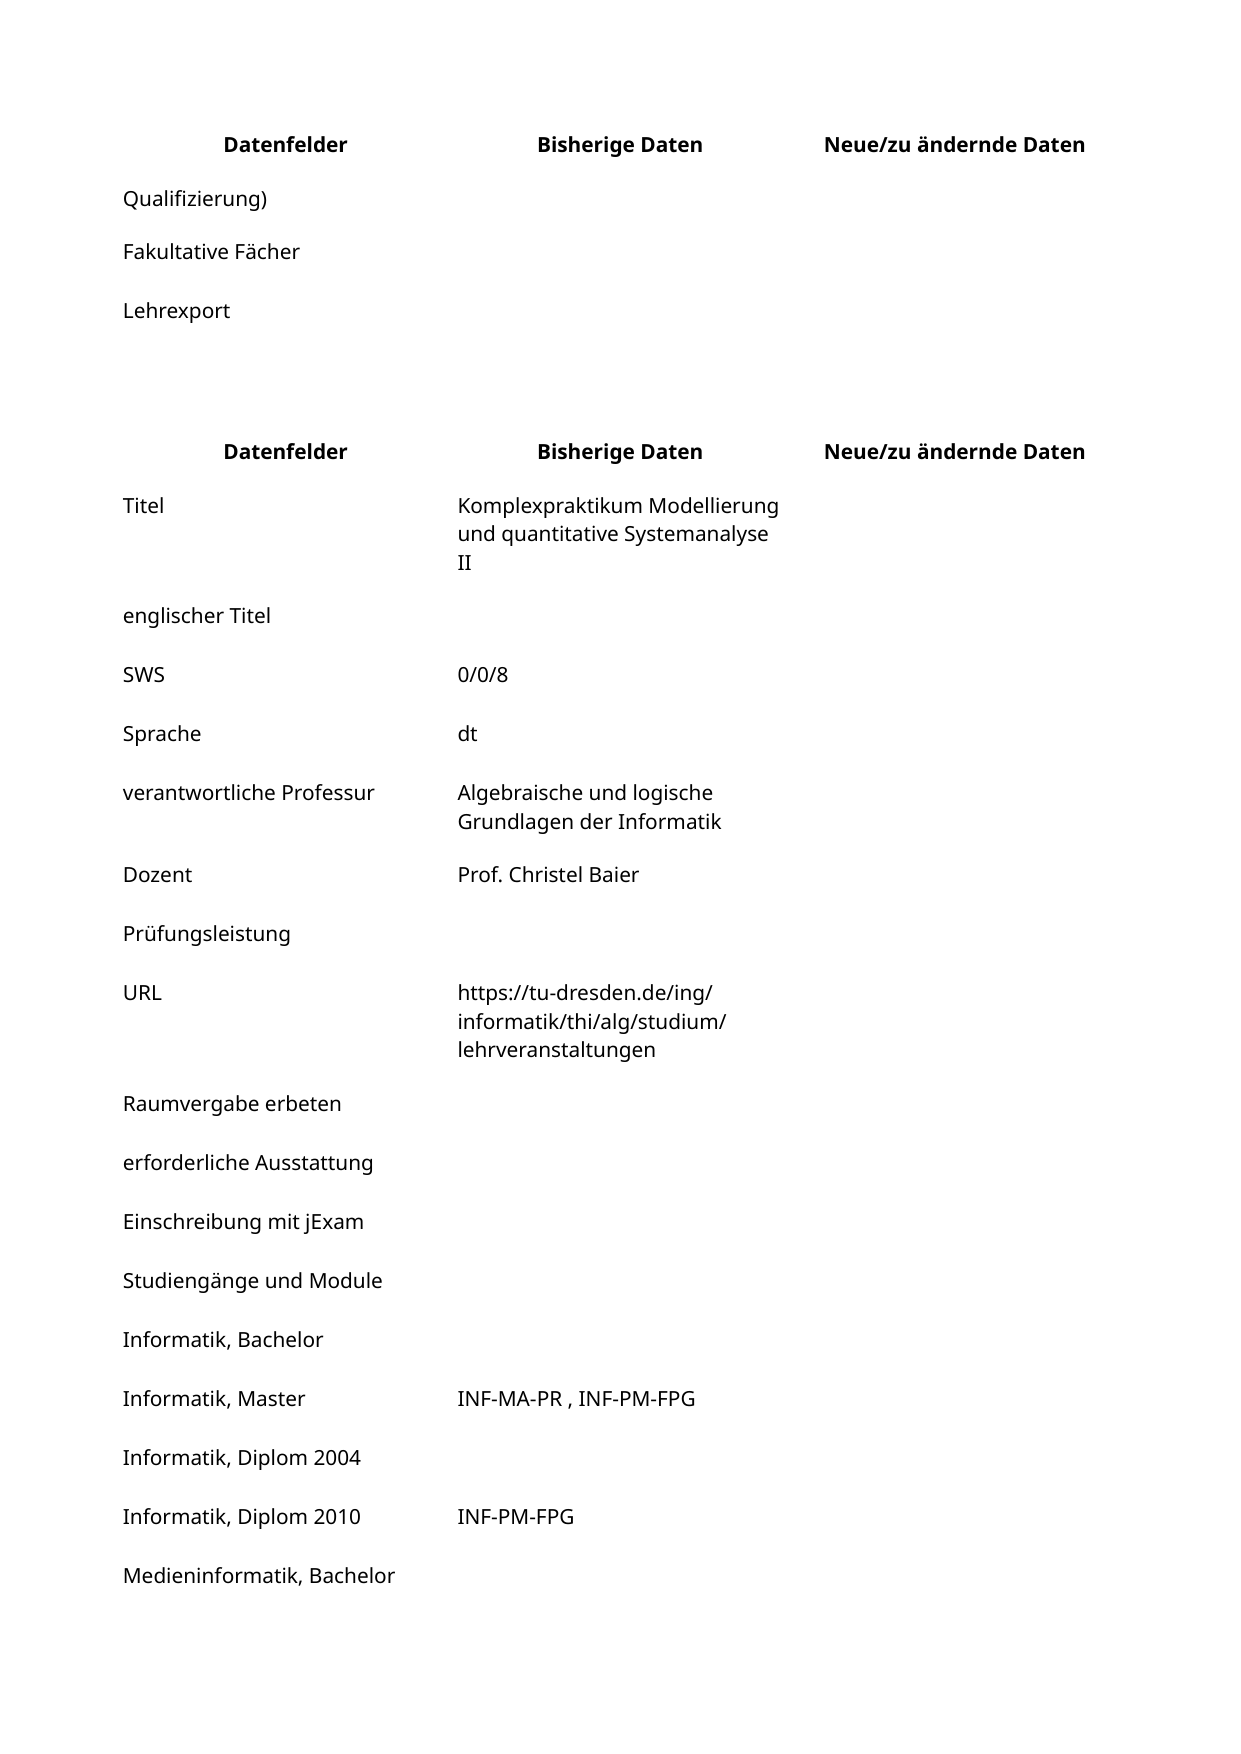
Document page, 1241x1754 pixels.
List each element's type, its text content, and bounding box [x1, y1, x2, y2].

table_header Datenfelder [118, 425, 453, 478]
table_cell [788, 1194, 1122, 1253]
table_cell [788, 848, 1122, 907]
table_cell INF-PM-FPG [453, 1490, 787, 1549]
table_cell [788, 1313, 1122, 1372]
table_cell Komplexpraktikum Modellierung und quantitative Systemanalyse II [453, 479, 787, 589]
table_cell Lehrexport [118, 284, 453, 343]
table_cell INF-MA-PR , INF-PM-FPG [453, 1372, 787, 1431]
table_cell Prof. Christel Baier [453, 848, 787, 907]
table_header Bisherige Daten [453, 425, 787, 478]
table_cell 0/0/8 [453, 648, 787, 707]
table_cell [453, 1549, 787, 1608]
table_cell [788, 907, 1122, 966]
table_cell [453, 1076, 787, 1135]
table_header Bisherige Daten [453, 118, 787, 172]
table_cell englischer Titel [118, 589, 453, 648]
table_cell [788, 1254, 1122, 1312]
table_cell Studiengänge und Module [118, 1254, 453, 1312]
table_cell [453, 1254, 787, 1312]
table_cell https://tu-dresden.de/ing/informatik/thi/alg/studium/lehrveranstaltungen [453, 966, 787, 1076]
table_cell [788, 766, 1122, 848]
table_header Neue/zu ändernde Daten [788, 118, 1122, 172]
table_cell [453, 1313, 787, 1372]
table_cell dt [453, 707, 787, 766]
table_cell [788, 1549, 1122, 1608]
table_cell Algebraische und logische Grundlagen der Informatik [453, 766, 787, 848]
table_cell [453, 225, 787, 284]
table_header Datenfelder [118, 118, 453, 172]
table_cell Sprache [118, 707, 453, 766]
table_cell [788, 966, 1122, 1076]
table_cell Medieninformatik, Bachelor [118, 1549, 453, 1608]
table_cell verantwortliche Professur [118, 766, 453, 848]
table_cell Einschreibung mit jExam [118, 1194, 453, 1253]
table_cell [788, 1490, 1122, 1549]
table_cell Informatik, Diplom 2010 [118, 1490, 453, 1549]
table_cell Qualifizierung) [118, 172, 453, 225]
table_cell [788, 648, 1122, 707]
table_cell [788, 284, 1122, 343]
table_cell erforderliche Ausstattung [118, 1135, 453, 1194]
table_cell [453, 284, 787, 343]
table_cell Dozent [118, 848, 453, 907]
table_cell [788, 1431, 1122, 1490]
table_cell Informatik, Master [118, 1372, 453, 1431]
table_cell Informatik, Diplom 2004 [118, 1431, 453, 1490]
table_cell [788, 1076, 1122, 1135]
table_cell [788, 1372, 1122, 1431]
table_cell [788, 225, 1122, 284]
table_cell Fakultative Fächer [118, 225, 453, 284]
table_cell [788, 172, 1122, 225]
table_cell [453, 172, 787, 225]
table_header Neue/zu ändernde Daten [788, 425, 1122, 478]
table_cell Informatik, Bachelor [118, 1313, 453, 1372]
table_cell Titel [118, 479, 453, 589]
table_cell SWS [118, 648, 453, 707]
table_cell [788, 707, 1122, 766]
table_cell [453, 1194, 787, 1253]
table_cell [453, 1135, 787, 1194]
table_cell Prüfungsleistung [118, 907, 453, 966]
table_cell [788, 1135, 1122, 1194]
table_cell [788, 479, 1122, 589]
table_cell [453, 1431, 787, 1490]
table_cell URL [118, 966, 453, 1076]
table_cell [453, 589, 787, 648]
table_cell Raumvergabe erbeten [118, 1076, 453, 1135]
table_cell [788, 589, 1122, 648]
table_cell [453, 907, 787, 966]
